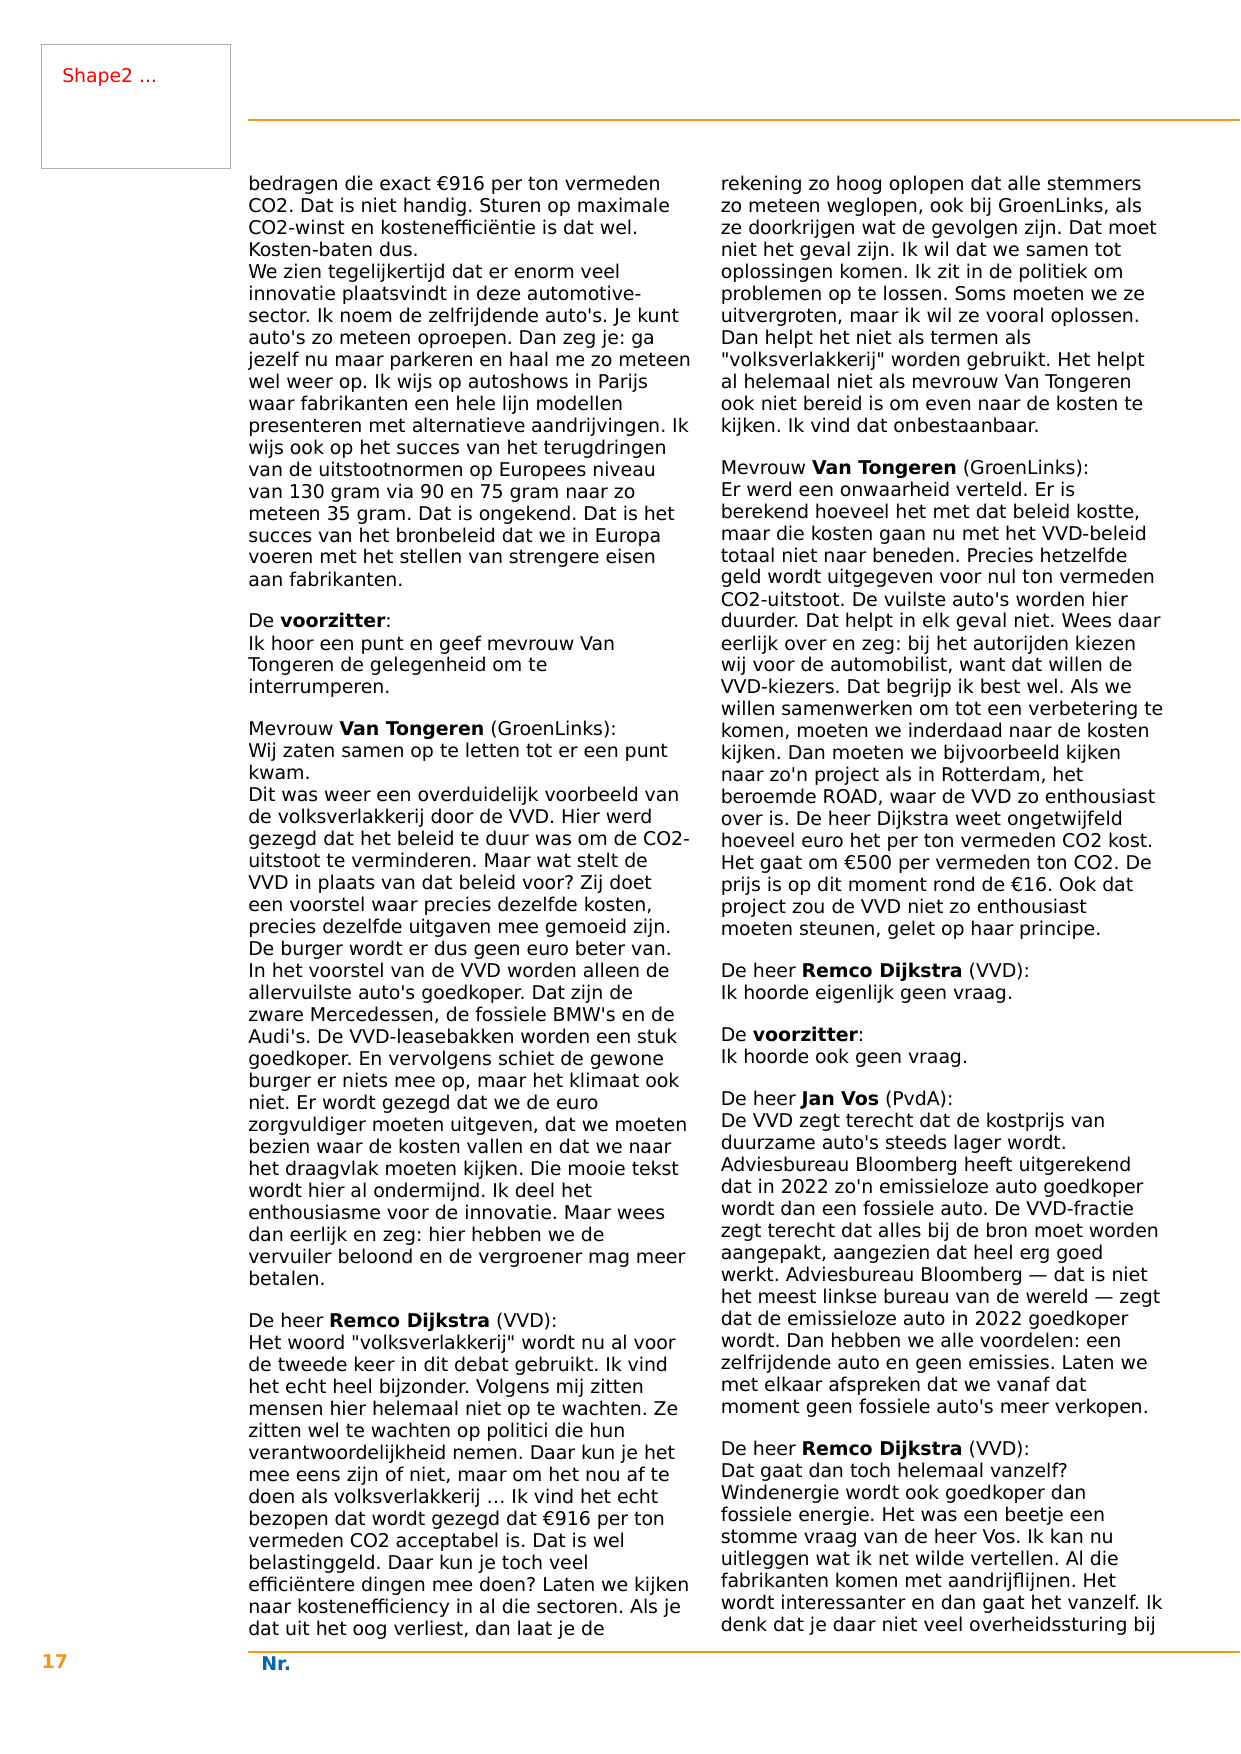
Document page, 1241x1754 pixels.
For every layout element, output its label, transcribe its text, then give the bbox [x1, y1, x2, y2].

text De heer Remco Dijkstra (VVD): [721, 1438, 1163, 1460]
text Het woord "volksverlakkerij" wordt nu al voor de tweede keer in dit debat gebruikt. Ik vind het echt heel bijzonder. Volgens mij zitten mensen hier helemaal niet op te wachten. Ze zitten wel te wachten op politici die hun verantwoordelijkheid nemen. Daar kun je het mee eens zijn of niet, maar om het nou af te doen als volksverlakkerij … Ik vind het echt bezopen dat wordt gezegd dat €916 per ton vermeden CO2 acceptabel is. Dat is wel belastinggeld. Daar kun je toch veel efficiëntere dingen mee doen? Laten we kijken naar kostenefficiency in al die sectoren. Als je dat uit het oog verliest, dan laat je de [248, 1332, 691, 1639]
text Mevrouw Van Tongeren (GroenLinks): [721, 457, 1163, 478]
text Ik hoorde eigenlijk geen vraag. [721, 982, 1163, 1004]
text De heer Remco Dijkstra (VVD): [248, 1310, 691, 1332]
text De voorzitter: [721, 1024, 1163, 1046]
text Dit was weer een overduidelijk voorbeeld van de volksverlakkerij door de VVD. Hier werd gezegd dat het beleid te duur was om de CO2-uitstoot te verminderen. Maar wat stelt de VVD in plaats van dat beleid voor? Zij doet een voorstel waar precies dezelfde kosten, precies dezelfde uitgaven mee gemoeid zijn. De burger wordt er dus geen euro beter van. In het voorstel van de VVD worden alleen de allervuilste auto's goedkoper. Dat zijn de zware Mercedessen, de fossiele BMW's en de Audi's. De VVD-leasebakken worden een stuk goedkoper. En vervolgens schiet de gewone burger er niets mee op, maar het klimaat ook niet. Er wordt gezegd dat we de euro zorgvuldiger moeten uitgeven, dat we moeten bezien waar de kosten vallen en dat we naar het draagvlak moeten kijken. Die mooie tekst wordt hier al ondermijnd. Ik deel het enthousiasme voor de innovatie. Maar wees dan eerlijk en zeg: hier hebben we de vervuiler beloond en de vergroener mag meer betalen. [248, 784, 691, 1290]
text Mevrouw Van Tongeren (GroenLinks): [248, 718, 691, 740]
text Dat gaat dan toch helemaal vanzelf? Windenergie wordt ook goedkoper dan fossiele energie. Het was een beetje een stomme vraag van de heer Vos. Ik kan nu uitleggen wat ik net wilde vertellen. Al die fabrikanten komen met aandrijflijnen. Het wordt interessanter en dan gaat het vanzelf. Ik denk dat je daar niet veel overheidssturing bij [721, 1460, 1163, 1636]
text Er werd een onwaarheid verteld. Er is berekend hoeveel het met dat beleid kostte, maar die kosten gaan nu met het VVD-beleid totaal niet naar beneden. Precies hetzelfde geld wordt uitgegeven voor nul ton vermeden CO2-uitstoot. De vuilste auto's worden hier duurder. Dat helpt in elk geval niet. Wees daar eerlijk over en zeg: bij het autorijden kiezen wij voor de automobilist, want dat willen de VVD-kiezers. Dat begrijp ik best wel. Als we willen samenwerken om tot een verbetering te komen, moeten we inderdaad naar de kosten kijken. Dan moeten we bijvoorbeeld kijken naar zo'n project als in Rotterdam, het beroemde ROAD, waar de VVD zo enthousiast over is. De heer Dijkstra weet ongetwijfeld hoeveel euro het per ton vermeden CO2 kost. Het gaat om €500 per vermeden ton CO2. De prijs is op dit moment rond de €16. Ook dat project zou de VVD niet zo enthousiast moeten steunen, gelet op haar principe. [721, 478, 1163, 940]
text De voorzitter: [248, 610, 691, 632]
text Wij zaten samen op te letten tot er een punt kwam. [248, 740, 691, 784]
text De VVD zegt terecht dat de kostprijs van duurzame auto's steeds lager wordt. Adviesbureau Bloomberg heeft uitgerekend dat in 2022 zo'n emissieloze auto goedkoper wordt dan een fossiele auto. De VVD-fractie zegt terecht dat alles bij de bron moet worden aangepakt, aangezien dat heel erg goed werkt. Adviesbureau Bloomberg — dat is niet het meest linkse bureau van de wereld — zegt dat de emissieloze auto in 2022 goedkoper wordt. Dan hebben we alle voordelen: een zelfrijdende auto en geen emissies. Laten we met elkaar afspreken dat we vanaf dat moment geen fossiele auto's meer verkopen. [721, 1110, 1163, 1418]
text De heer Remco Dijkstra (VVD): [721, 960, 1163, 982]
text Ik hoorde ook geen vraag. [721, 1046, 1163, 1068]
text We zien tegelijkertijd dat er enorm veel innovatie plaatsvindt in deze automotive-sector. Ik noem de zelfrijdende auto's. Je kunt auto's zo meteen oproepen. Dan zeg je: ga jezelf nu maar parkeren en haal me zo meteen wel weer op. Ik wijs op autoshows in Parijs waar fabrikanten een hele lijn modellen presenteren met alternatieve aandrijvingen. Ik wijs ook op het succes van het terugdringen van de uitstootnormen op Europees niveau van 130 gram via 90 en 75 gram naar zo meteen 35 gram. Dat is ongekend. Dat is het succes van het bronbeleid dat we in Europa voeren met het stellen van strengere eisen aan fabrikanten. [248, 261, 691, 590]
text bedragen die exact €916 per ton vermeden CO2. Dat is niet handig. Sturen op maximale CO2-winst en kostenefficiëntie is dat wel. Kosten-baten dus. [248, 173, 691, 261]
text rekening zo hoog oplopen dat alle stemmers zo meteen weglopen, ook bij GroenLinks, als ze doorkrijgen wat de gevolgen zijn. Dat moet niet het geval zijn. Ik wil dat we samen tot oplossingen komen. Ik zit in de politiek om problemen op te lossen. Soms moeten we ze uitvergroten, maar ik wil ze vooral oplossen. Dan helpt het niet als termen als "volksverlakkerij" worden gebruikt. Het helpt al helemaal niet als mevrouw Van Tongeren ook niet bereid is om even naar de kosten te kijken. Ik vind dat onbestaanbaar. [721, 173, 1163, 437]
text Ik hoor een punt en geef mevrouw Van Tongeren de gelegenheid om te interrumperen. [248, 632, 691, 698]
text De heer Jan Vos (PvdA): [721, 1088, 1163, 1110]
